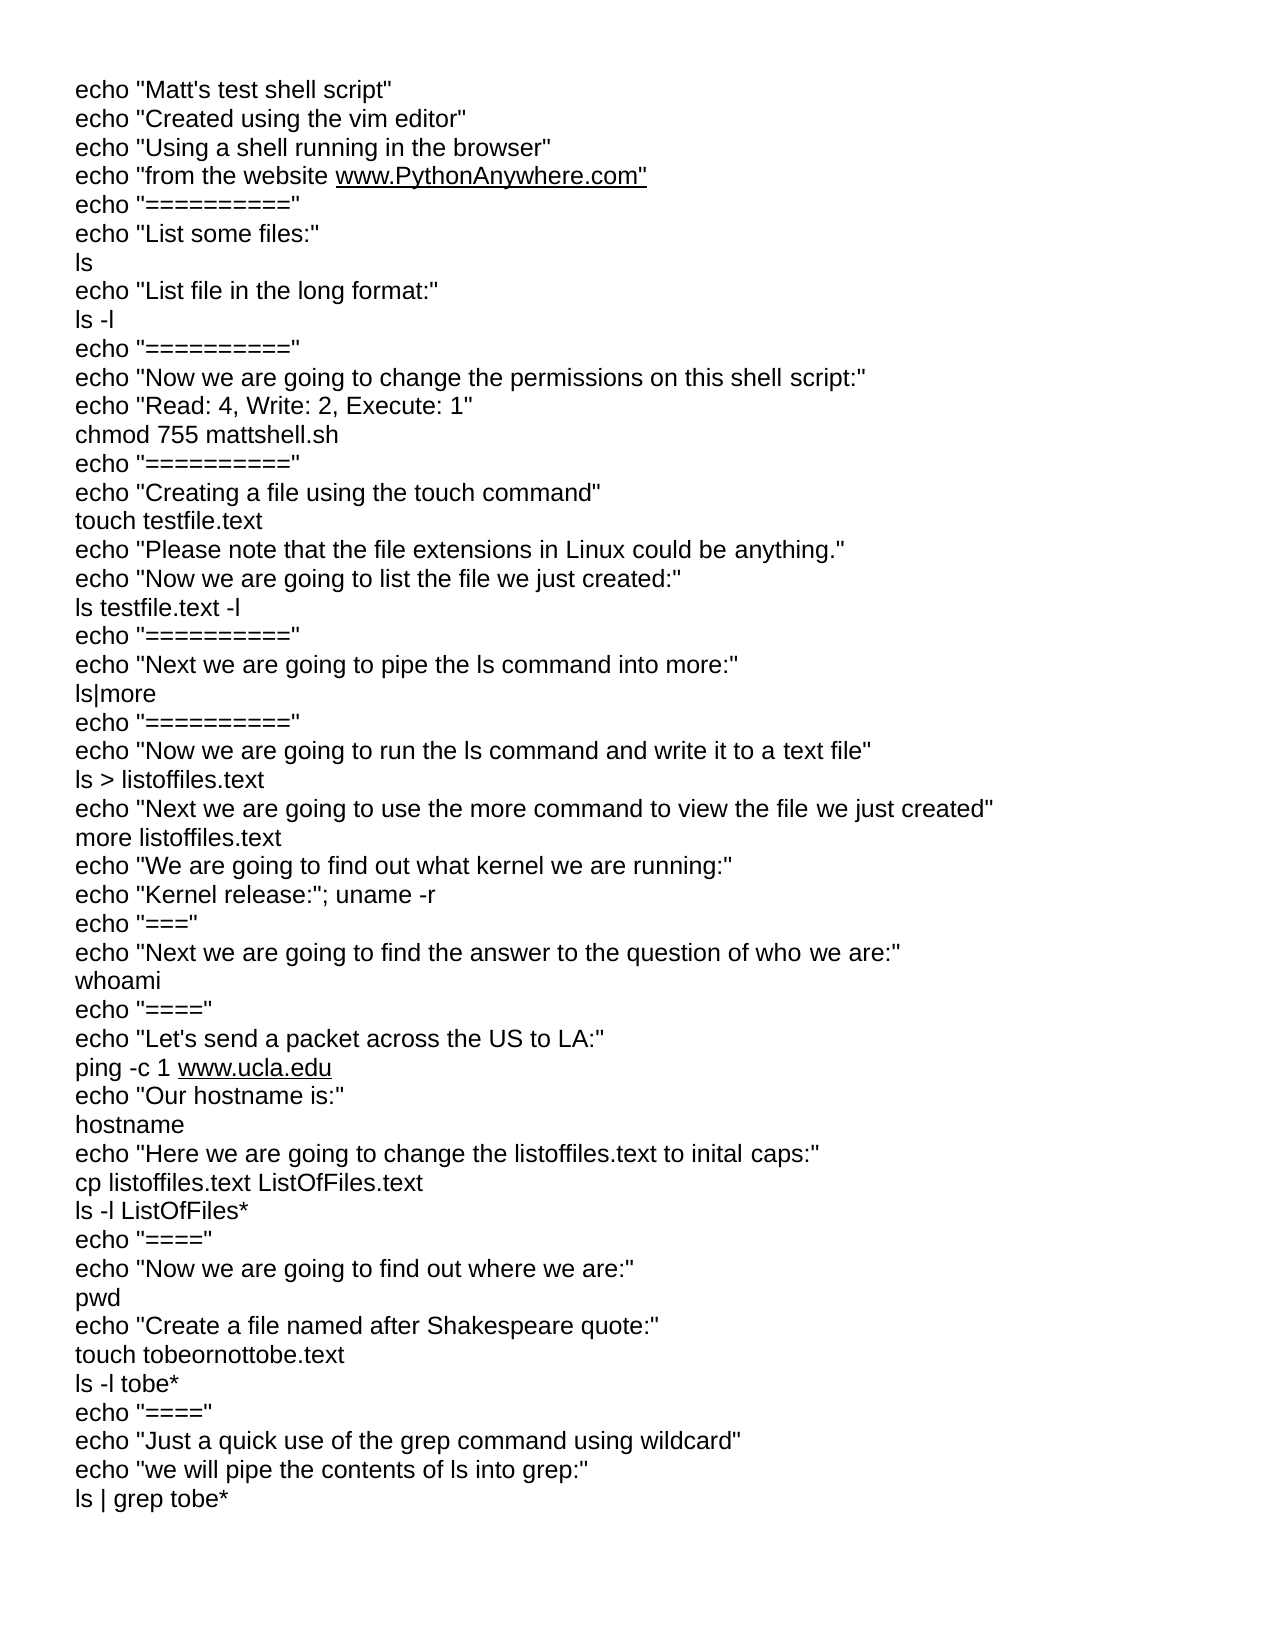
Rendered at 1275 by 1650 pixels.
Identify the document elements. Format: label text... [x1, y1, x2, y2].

text ​echo "Matt's test shell script" echo "Created using the vim editor" echo "Using a shell running in the browser" echo "from the website www.PythonAnywhere.com" ​echo "==========" echo "List some files:" ls echo "List file in the long format:" ls -l echo "==========" echo "Now we are going to change the permissions on this shell script:" echo "Read: 4, Write: 2, Execute: 1" chmod 755 mattshell.sh echo "==========" echo "Creating a file using the touch command" touch testfile.text echo "Please note that the file extensions in Linux could be anything." echo "Now we are going to list the file we just created:" ls testfile.text -l echo "==========" echo "Next we are going to pipe the ls command into more:" ls|more echo "==========" echo "Now we are going to run the ls command and write it to a text file" ls > listoffiles.text echo "Next we are going to use the more command to view the file we just created" more listoffiles.text echo "We are going to find out what kernel we are running:" echo "Kernel release:"; uname -r echo "===" echo "Next we are going to find the answer to the question of who we are:" whoami echo "====" echo "Let's send a packet across the US to LA:" ping -c 1 www.ucla.edu echo "Our hostname is:" hostname echo "Here we are going to change the listoffiles.text to inital caps:" cp listoffiles.text ListOfFiles.text ls -l ListOfFiles* echo "====" echo "Now we are going to find out where we are:" pwd echo "Create a file named after Shakespeare quote:" touch tobeornottobe.text ls -l tobe* echo "====" echo "Just a quick use of the grep command using wildcard" echo "we will pipe the contents of ls into grep:" ls | grep tobe* [75, 75, 1200, 1512]
